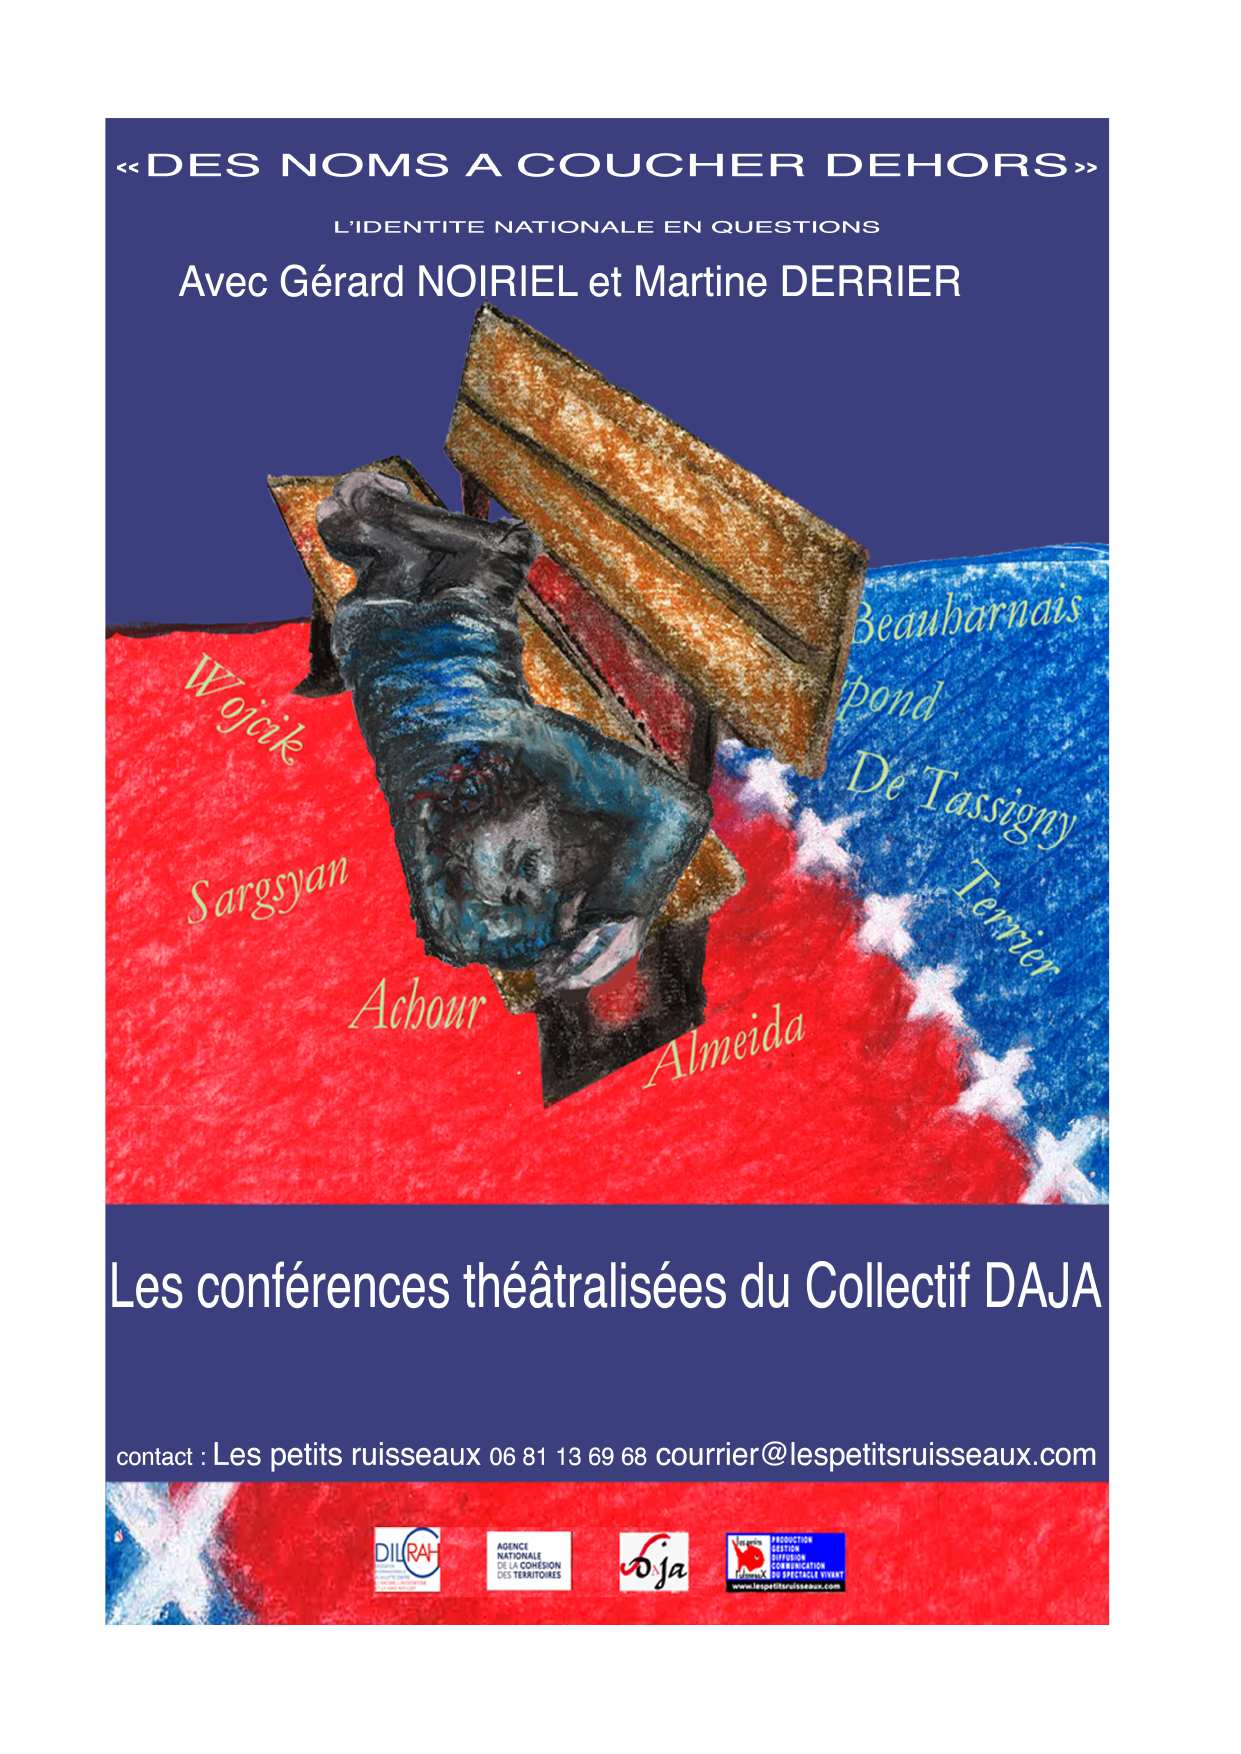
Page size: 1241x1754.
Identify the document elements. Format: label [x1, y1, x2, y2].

picture [105, 118, 1110, 1625]
